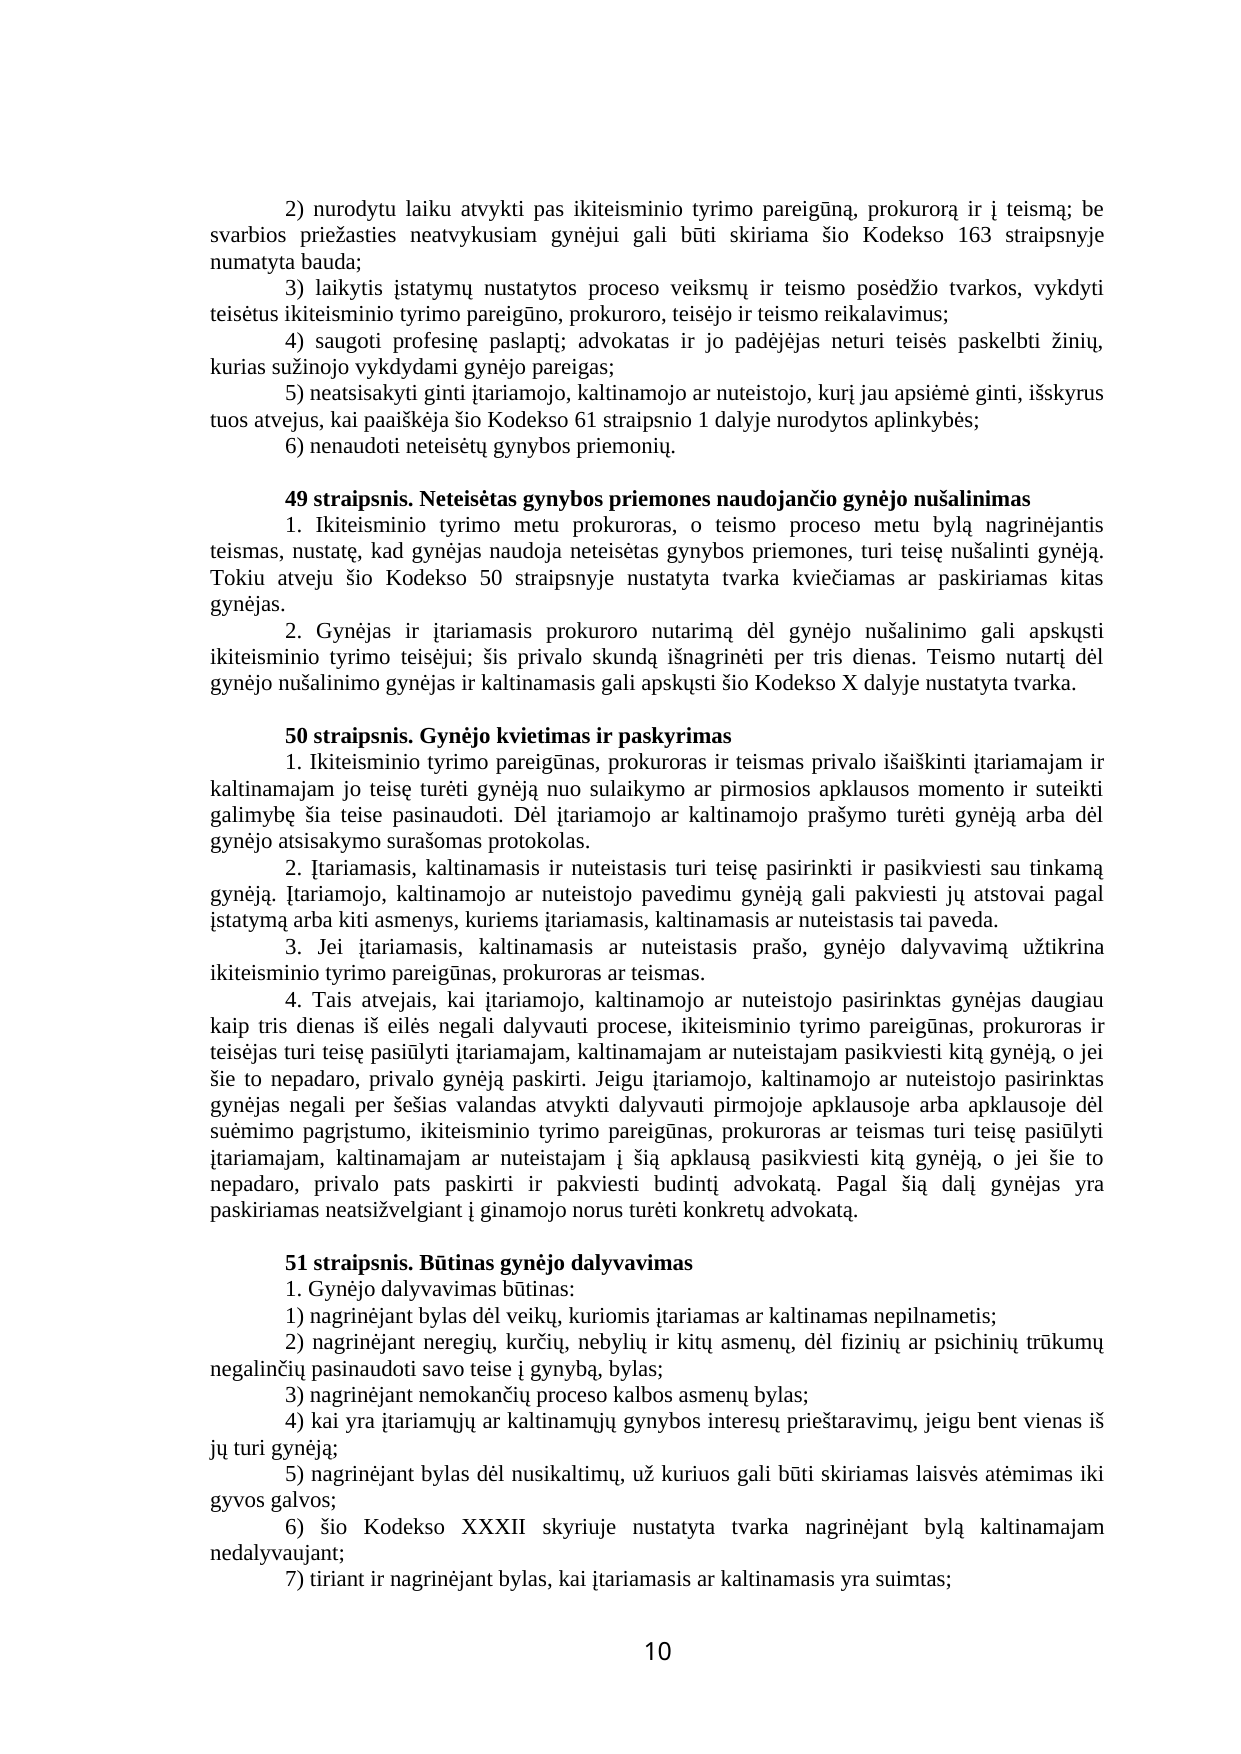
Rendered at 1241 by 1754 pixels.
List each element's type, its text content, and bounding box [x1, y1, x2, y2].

text 7) tiriant ir nagrinėjant bylas, kai įtariamasis ar kaltinamasis yra suimtas; [210, 1565, 1106, 1592]
text 51 straipsnis. Būtinas gynėjo dalyvavimas [210, 1249, 1106, 1276]
text 1) nagrinėjant bylas dėl veikų, kuriomis įtariamas ar kaltinamas nepilnametis; [210, 1302, 1106, 1328]
text 4. Tais atvejais, kai įtariamojo, kaltinamojo ar nuteistojo pasirinktas gynėjas daugiau kaip tris dienas iš eilės negali dalyvauti procese, ikiteisminio tyrimo pareigūnas, prokuroras ir teisėjas turi teisę pasiūlyti įtariamajam, kaltinamajam ar nuteistajam pasikviesti kitą gynėją, o jei šie to nepadaro, privalo gynėją paskirti. Jeigu įtariamojo, kaltinamojo ar nuteistojo pasirinktas gynėjas negali per šešias valandas atvykti dalyvauti pirmojoje apklausoje arba apklausoje dėl suėmimo pagrįstumo, ikiteisminio tyrimo pareigūnas, prokuroras ar teismas turi teisę pasiūlyti įtariamajam, kaltinamajam ar nuteistajam į šią apklausą pasikviesti kitą gynėją, o jei šie to nepadaro, privalo pats paskirti ir pakviesti budintį advokatą. Pagal šią dalį gynėjas yra paskiriamas neatsižvelgiant į ginamojo norus turėti konkretų advokatą. [210, 986, 1106, 1223]
text 2) nurodytu laiku atvykti pas ikiteisminio tyrimo pareigūną, prokurorą ir į teismą; be svarbios priežasties neatvykusiam gynėjui gali būti skiriama šio Kodekso 163 straipsnyje numatyta bauda; [210, 195, 1106, 274]
text 2. Gynėjas ir įtariamasis prokuroro nutarimą dėl gynėjo nušalinimo gali apskųsti ikiteisminio tyrimo teisėjui; šis privalo skundą išnagrinėti per tris dienas. Teismo nutartį dėl gynėjo nušalinimo gynėjas ir kaltinamasis gali apskųsti šio Kodekso X dalyje nustatyta tvarka. [210, 617, 1106, 696]
text 5) nagrinėjant bylas dėl nusikaltimų, už kuriuos gali būti skiriamas laisvės atėmimas iki gyvos galvos; [210, 1460, 1106, 1513]
text 1. Gynėjo dalyvavimas būtinas: [210, 1276, 1106, 1302]
text 3) nagrinėjant nemokančių proceso kalbos asmenų bylas; [210, 1381, 1106, 1407]
text 1. Ikiteisminio tyrimo metu prokuroras, o teismo proceso metu bylą nagrinėjantis teismas, nustatę, kad gynėjas naudoja neteisėtas gynybos priemones, turi teisę nušalinti gynėją. Tokiu atveju šio Kodekso 50 straipsnyje nustatyta tvarka kviečiamas ar paskiriamas kitas gynėjas. [210, 511, 1106, 617]
text 5) neatsisakyti ginti įtariamojo, kaltinamojo ar nuteistojo, kurį jau apsiėmė ginti, išskyrus tuos atvejus, kai paaiškėja šio Kodekso 61 straipsnio 1 dalyje nurodytos aplinkybės; [210, 379, 1106, 432]
text 49 straipsnis. Neteisėtas gynybos priemones naudojančio gynėjo nušalinimas [285, 485, 1106, 511]
text 4) kai yra įtariamųjų ar kaltinamųjų gynybos interesų prieštaravimų, jeigu bent vienas iš jų turi gynėją; [210, 1407, 1106, 1460]
text 3) laikytis įstatymų nustatytos proceso veiksmų ir teismo posėdžio tvarkos, vykdyti teisėtus ikiteisminio tyrimo pareigūno, prokuroro, teisėjo ir teismo reikalavimus; [210, 274, 1106, 327]
text 2. Įtariamasis, kaltinamasis ir nuteistasis turi teisę pasirinkti ir pasikviesti sau tinkamą gynėją. Įtariamojo, kaltinamojo ar nuteistojo pavedimu gynėją gali pakviesti jų atstovai pagal įstatymą arba kiti asmenys, kuriems įtariamasis, kaltinamasis ar nuteistasis tai paveda. [210, 854, 1106, 933]
text 1. Ikiteisminio tyrimo pareigūnas, prokuroras ir teismas privalo išaiškinti įtariamajam ir kaltinamajam jo teisę turėti gynėją nuo sulaikymo ar pirmosios apklausos momento ir suteikti galimybę šia teise pasinaudoti. Dėl įtariamojo ar kaltinamojo prašymo turėti gynėją arba dėl gynėjo atsisakymo surašomas protokolas. [210, 748, 1106, 854]
text 2) nagrinėjant neregių, kurčių, nebylių ir kitų asmenų, dėl fizinių ar psichinių trūkumų negalinčių pasinaudoti savo teise į gynybą, bylas; [210, 1328, 1106, 1381]
text 6) šio Kodekso XXXII skyriuje nustatyta tvarka nagrinėjant bylą kaltinamajam nedalyvaujant; [210, 1513, 1106, 1565]
text 50 straipsnis. Gynėjo kvietimas ir paskyrimas [210, 722, 1106, 748]
text 6) nenaudoti neteisėtų gynybos priemonių. [210, 432, 1106, 458]
text 3. Jei įtariamasis, kaltinamasis ar nuteistasis prašo, gynėjo dalyvavimą užtikrina ikiteisminio tyrimo pareigūnas, prokuroras ar teismas. [210, 933, 1106, 986]
text 4) saugoti profesinę paslaptį; advokatas ir jo padėjėjas neturi teisės paskelbti žinių, kurias sužinojo vykdydami gynėjo pareigas; [210, 327, 1106, 379]
